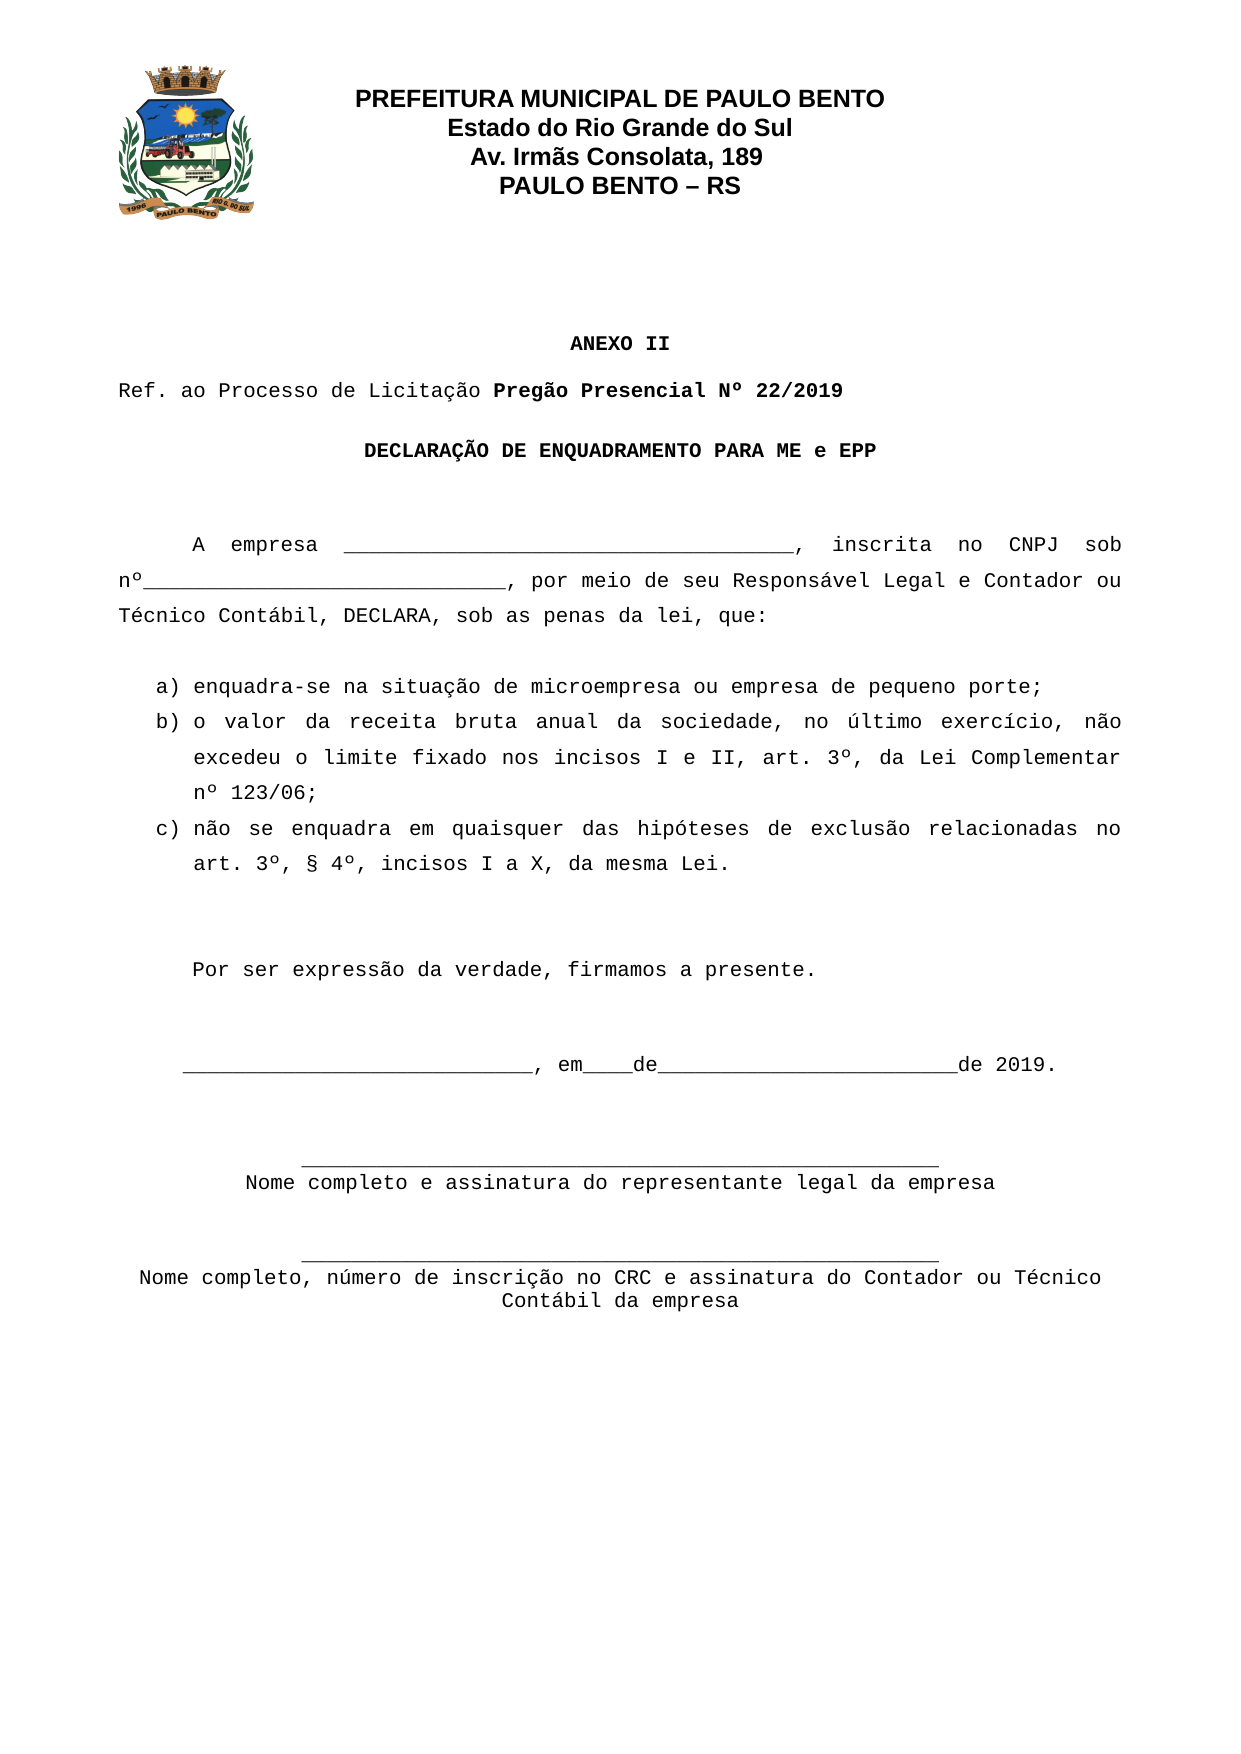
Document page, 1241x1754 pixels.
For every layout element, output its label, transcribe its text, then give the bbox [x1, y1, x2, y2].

text Nome completo e assinatura do representante legal da empresa [118, 1172, 1122, 1196]
picture [118, 65, 254, 220]
text b) o valor da receita bruta anual da sociedade, no último exercício, não excedeu o limite fixado nos incisos I e II, art. 3º, da Lei Complementar nº 123/06; [156, 711, 1122, 806]
text DECLARAÇÃO DE ENQUADRAMENTO PARA ME e EPP [118, 439, 1122, 463]
text c) não se enquadra em quaisquer das hipóteses de exclusão relacionadas no art. 3º, § 4º, incisos I a X, da mesma Lei. [156, 817, 1122, 877]
text ANEXO II [118, 333, 1122, 357]
text Ref. ao Processo de Licitação Pregão Presencial Nº 22/2019 [118, 381, 1122, 404]
text ___________________________________________________ [118, 1243, 1122, 1267]
text Nome completo, número de inscrição no CRC e assinatura do Contador ou Técnico Contábil da empresa [118, 1267, 1122, 1314]
text ____________________________, em____de________________________de 2019. [118, 1054, 1122, 1077]
text ___________________________________________________ [118, 1148, 1122, 1172]
text Por ser expressão da verdade, firmamos a presente. [118, 959, 1122, 983]
text a) enquadra-se na situação de microempresa ou empresa de pequeno porte; [156, 676, 1122, 699]
text A empresa ____________________________________, inscrita no CNPJ sob nº_____________________________, por meio de seu Responsável Legal e Contador ou Técnico Contábil, DECLARA, sob as penas da lei, que: [118, 534, 1122, 629]
